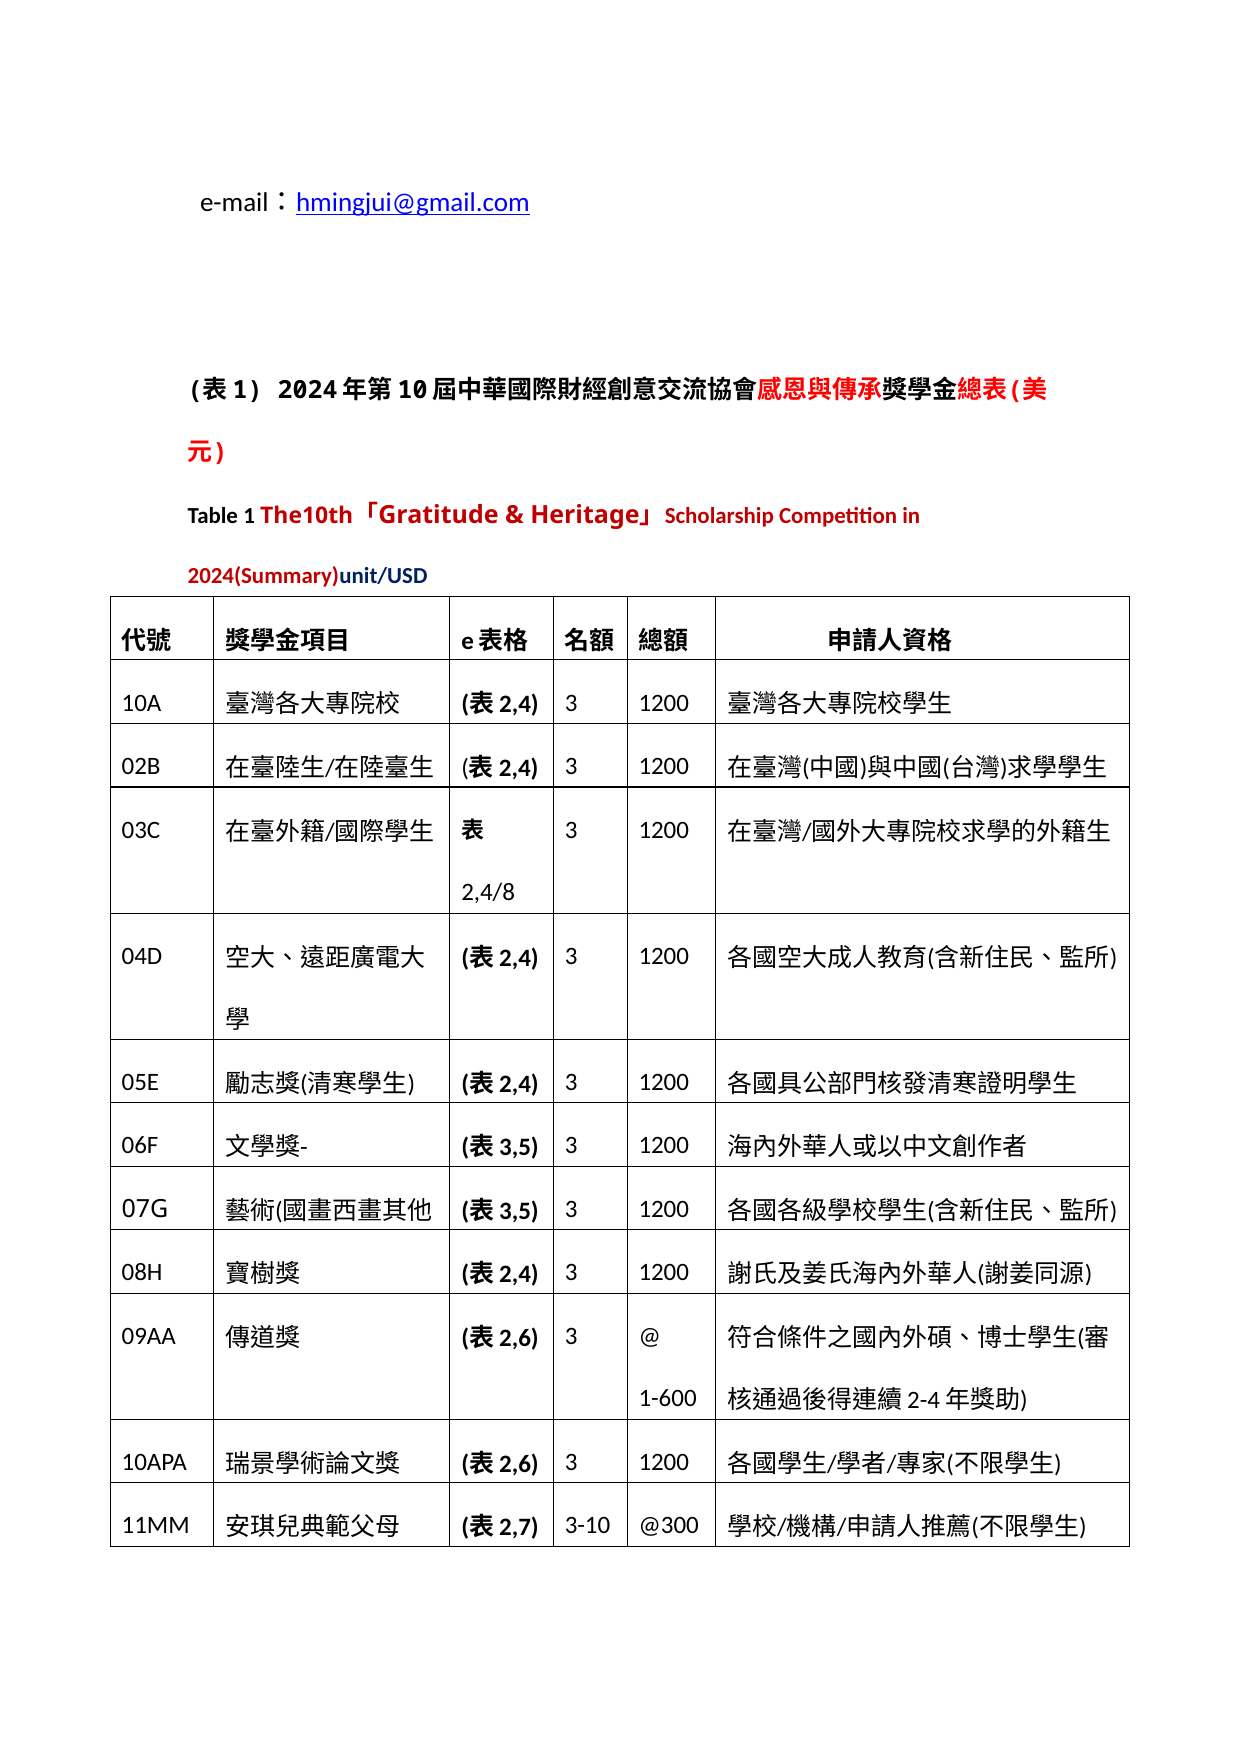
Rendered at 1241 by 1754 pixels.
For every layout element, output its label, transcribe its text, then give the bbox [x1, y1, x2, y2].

table_cell 1200 [628, 1103, 715, 1166]
table_cell 臺灣各大專院校 [214, 660, 449, 723]
table_cell (表2,4) [450, 724, 553, 786]
table_cell (表3,5) [450, 1167, 553, 1229]
table_cell 3 [554, 1294, 627, 1419]
table_cell 11MM [111, 1483, 213, 1546]
table_cell 3 [554, 724, 627, 786]
table_cell 臺灣各大專院校學生 [716, 660, 1129, 723]
table_cell 各國空大成人教育(含新住民、監所) [716, 914, 1129, 1038]
table_cell 海內外華人或以中文創作者 [716, 1103, 1129, 1166]
table_cell 在臺灣/國外大專院校求學的外籍生 [716, 788, 1129, 912]
table_cell 3-10 [554, 1483, 627, 1546]
table_cell 3 [554, 1103, 627, 1166]
table_cell 1200 [628, 660, 715, 723]
table_cell 3 [554, 1230, 627, 1293]
table_cell 在臺陸生/在陸臺生 [214, 724, 449, 786]
table_cell 02B [111, 724, 213, 786]
table_cell 各國學生/學者/專家(不限學生) [716, 1420, 1129, 1482]
table_cell 在臺灣(中國)與中國(台灣)求學學生 [716, 724, 1129, 786]
table_cell 3 [554, 1420, 627, 1482]
table_cell 各國各級學校學生(含新住民、監所) [716, 1167, 1129, 1229]
table_cell 傳道獎 [214, 1294, 449, 1419]
table_cell 07G [111, 1167, 213, 1229]
table_cell @300 [628, 1483, 715, 1546]
table_cell 10A [111, 660, 213, 723]
table_cell 藝術(國畫西畫其他 [214, 1167, 449, 1229]
table_cell 1200 [628, 1167, 715, 1229]
table_header 獎學金項目 [214, 597, 449, 659]
table_header 代號 [111, 597, 213, 659]
table_cell 表2,4/8 [450, 788, 553, 912]
table_cell 3 [554, 788, 627, 912]
table_cell (表2,4) [450, 914, 553, 1038]
table_cell 安琪兒典範父母 [214, 1483, 449, 1546]
table_cell 學校/機構/申請人推薦(不限學生) [716, 1483, 1129, 1546]
table_cell (表2,6) [450, 1294, 553, 1419]
table_cell 勵志獎(清寒學生) [214, 1040, 449, 1102]
table_cell 空大、遠距廣電大學 [214, 914, 449, 1038]
text e-mail：hmingjui@gmail.com [187, 158, 1053, 221]
table_cell (表3,5) [450, 1103, 553, 1166]
table_cell (表2,6) [450, 1420, 553, 1482]
table_cell 3 [554, 914, 627, 1038]
table_cell 05E [111, 1040, 213, 1102]
table_cell 1200 [628, 724, 715, 786]
table_cell 1200 [628, 1230, 715, 1293]
table_cell 1200 [628, 914, 715, 1038]
table_cell (表2,7) [450, 1483, 553, 1546]
table_cell (表2,4) [450, 1230, 553, 1293]
table_cell (表2,4) [450, 1040, 553, 1102]
table_header 總額 [628, 597, 715, 659]
table_cell 3 [554, 1040, 627, 1102]
table_cell 04D [111, 914, 213, 1038]
table_cell 09AA [111, 1294, 213, 1419]
table_cell 06F [111, 1103, 213, 1166]
table_cell 3 [554, 660, 627, 723]
table_header 名額 [554, 597, 627, 659]
table_cell 在臺外籍/國際學生 [214, 788, 449, 912]
table_cell 10APA [111, 1420, 213, 1482]
text Table 1 The10th「Gratitude & Heritage」Scholarship Competition in 2024(Summary)unit/USD [187, 471, 1053, 596]
table_header 申請人資格 [716, 597, 1129, 659]
table_cell 文學獎- [214, 1103, 449, 1166]
table_cell 各國具公部門核發清寒證明學生 [716, 1040, 1129, 1102]
table_cell 08H [111, 1230, 213, 1293]
table_cell 符合條件之國內外碩、博士學生(審核通過後得連續2-4年獎助) [716, 1294, 1129, 1419]
table_header e表格 [450, 597, 553, 659]
table_cell 1200 [628, 788, 715, 912]
table_cell 瑞景學術論文獎 [214, 1420, 449, 1482]
text (表1) 2024年第10屆中華國際財經創意交流協會感恩與傳承獎學金總表(美元) [187, 346, 1053, 471]
table_cell 03C [111, 788, 213, 912]
table_cell 1200 [628, 1040, 715, 1102]
table_cell (表2,4) [450, 660, 553, 723]
table_cell 寶樹獎 [214, 1230, 449, 1293]
table_cell @ 1-600 [628, 1294, 715, 1419]
table_cell 1200 [628, 1420, 715, 1482]
table_cell 謝氏及姜氏海內外華人(謝姜同源) [716, 1230, 1129, 1293]
table_cell 3 [554, 1167, 627, 1229]
